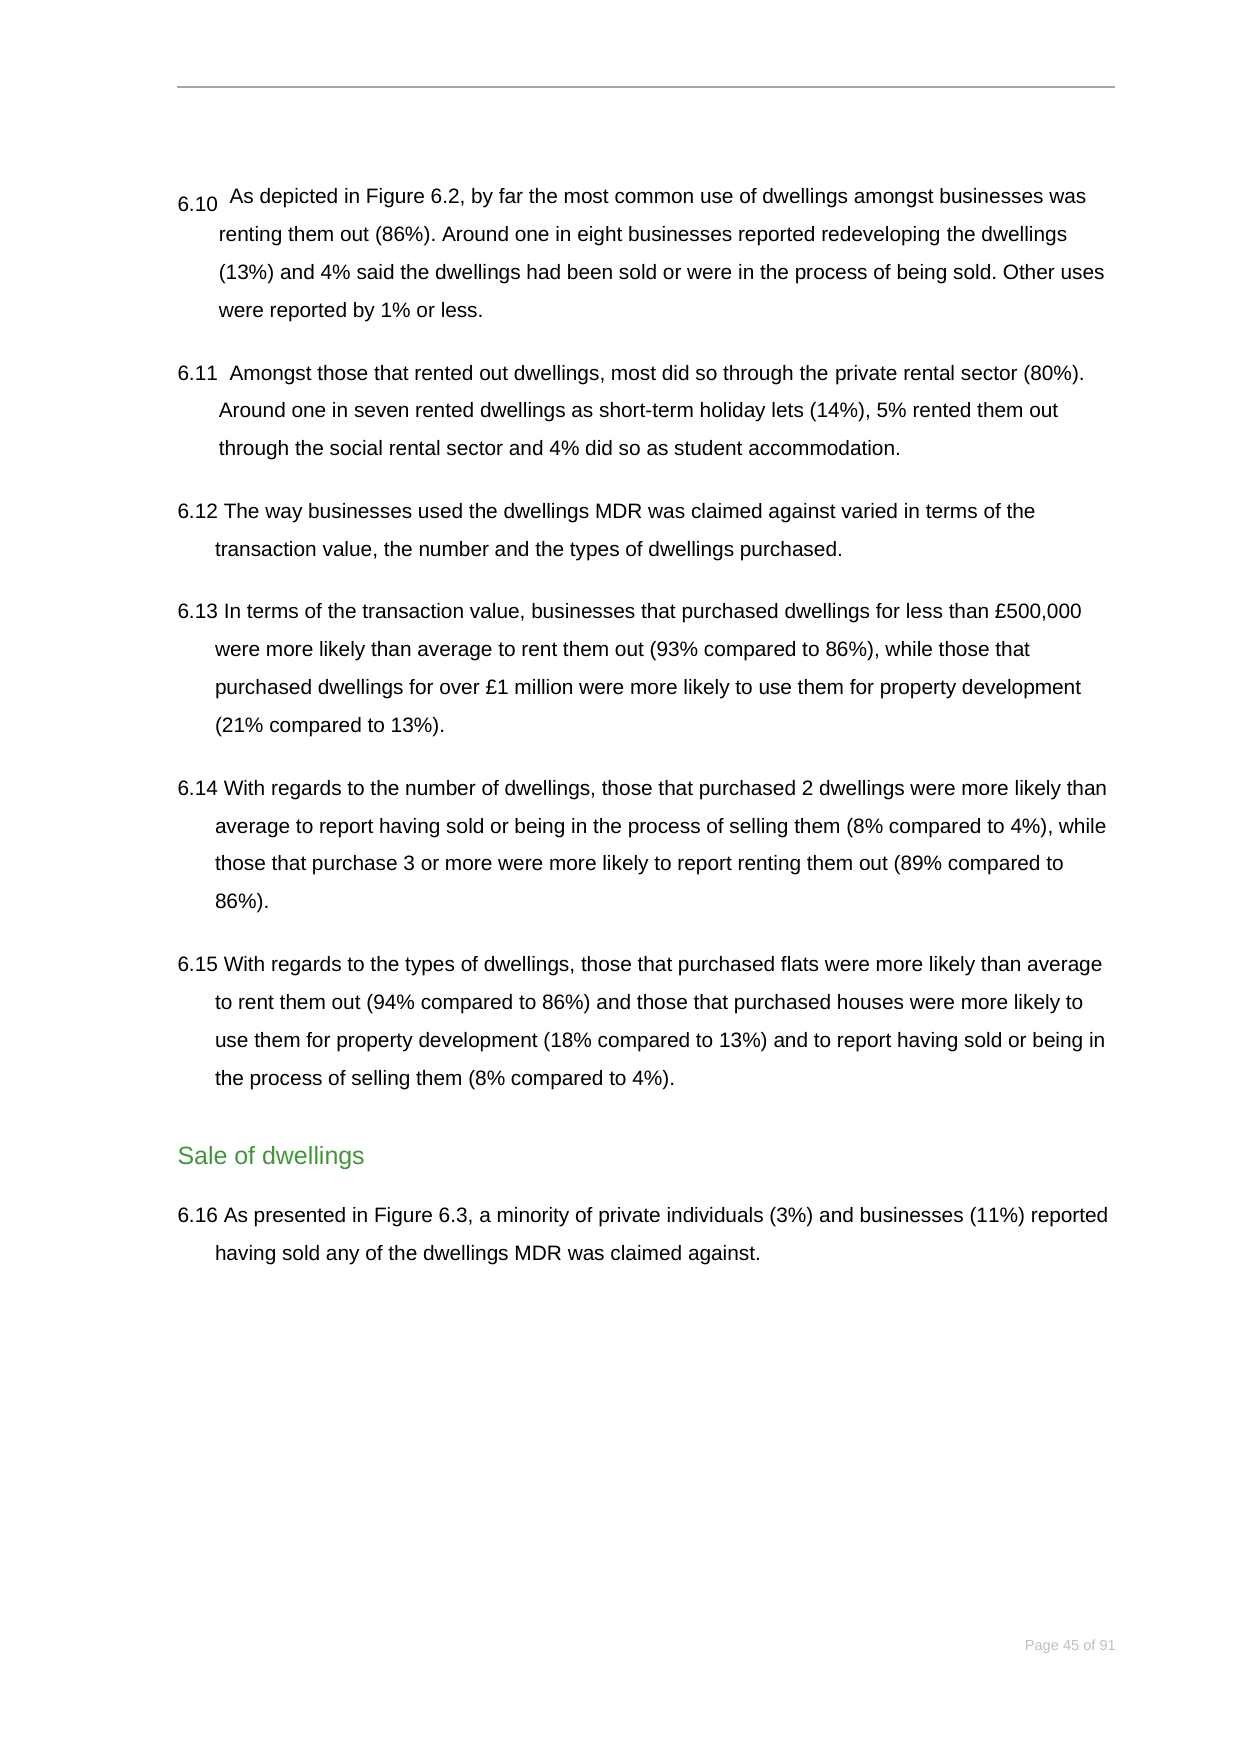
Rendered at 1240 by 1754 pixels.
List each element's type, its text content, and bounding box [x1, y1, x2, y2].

list In terms of the transaction value, businesses that purchased dwellings for less than £500,000 were more likely than average to rent them out (93% compared to 86%), while those that purchased dwellings for over £1 million were more likely to use them for property development (21% compared to 13%). [177, 599, 1115, 744]
list With regards to the types of dwellings, those that purchased flats were more likely than average to rent them out (94% compared to 86%) and those that purchased houses were more likely to use them for property development (18% compared to 13%) and to report having sold or being in the process of selling them (8% compared to 4%). [177, 952, 1115, 1097]
subtitle Sale of dwellings [177, 1141, 1115, 1178]
list As depicted in Figure 6.2, by far the most common use of dwellings amongst businesses was renting them out (86%). Around one in eight businesses reported redeveloping the dwellings (13%) and 4% said the dwellings had been sold or were in the process of being sold. Other uses were reported by 1% or less. [177, 184, 1115, 329]
list Amongst those that rented out dwellings, most did so through the private rental sector (80%). Around one in seven rented dwellings as short-term holiday lets (14%), 5% rented them out through the social rental sector and 4% did so as student accommodation. [177, 360, 1115, 467]
list As presented in Figure 6.3, a minority of private individuals (3%) and businesses (11%) reported having sold any of the dwellings MDR was claimed against. [177, 1203, 1115, 1272]
list The way businesses used the dwellings MDR was claimed against varied in terms of the transaction value, the number and the types of dwellings purchased. [177, 499, 1115, 568]
list With regards to the number of dwellings, those that purchased 2 dwellings were more likely than average to report having sold or being in the process of selling them (8% compared to 4%), while those that purchase 3 or more were more likely to report renting them out (89% compared to 86%). [177, 776, 1115, 921]
